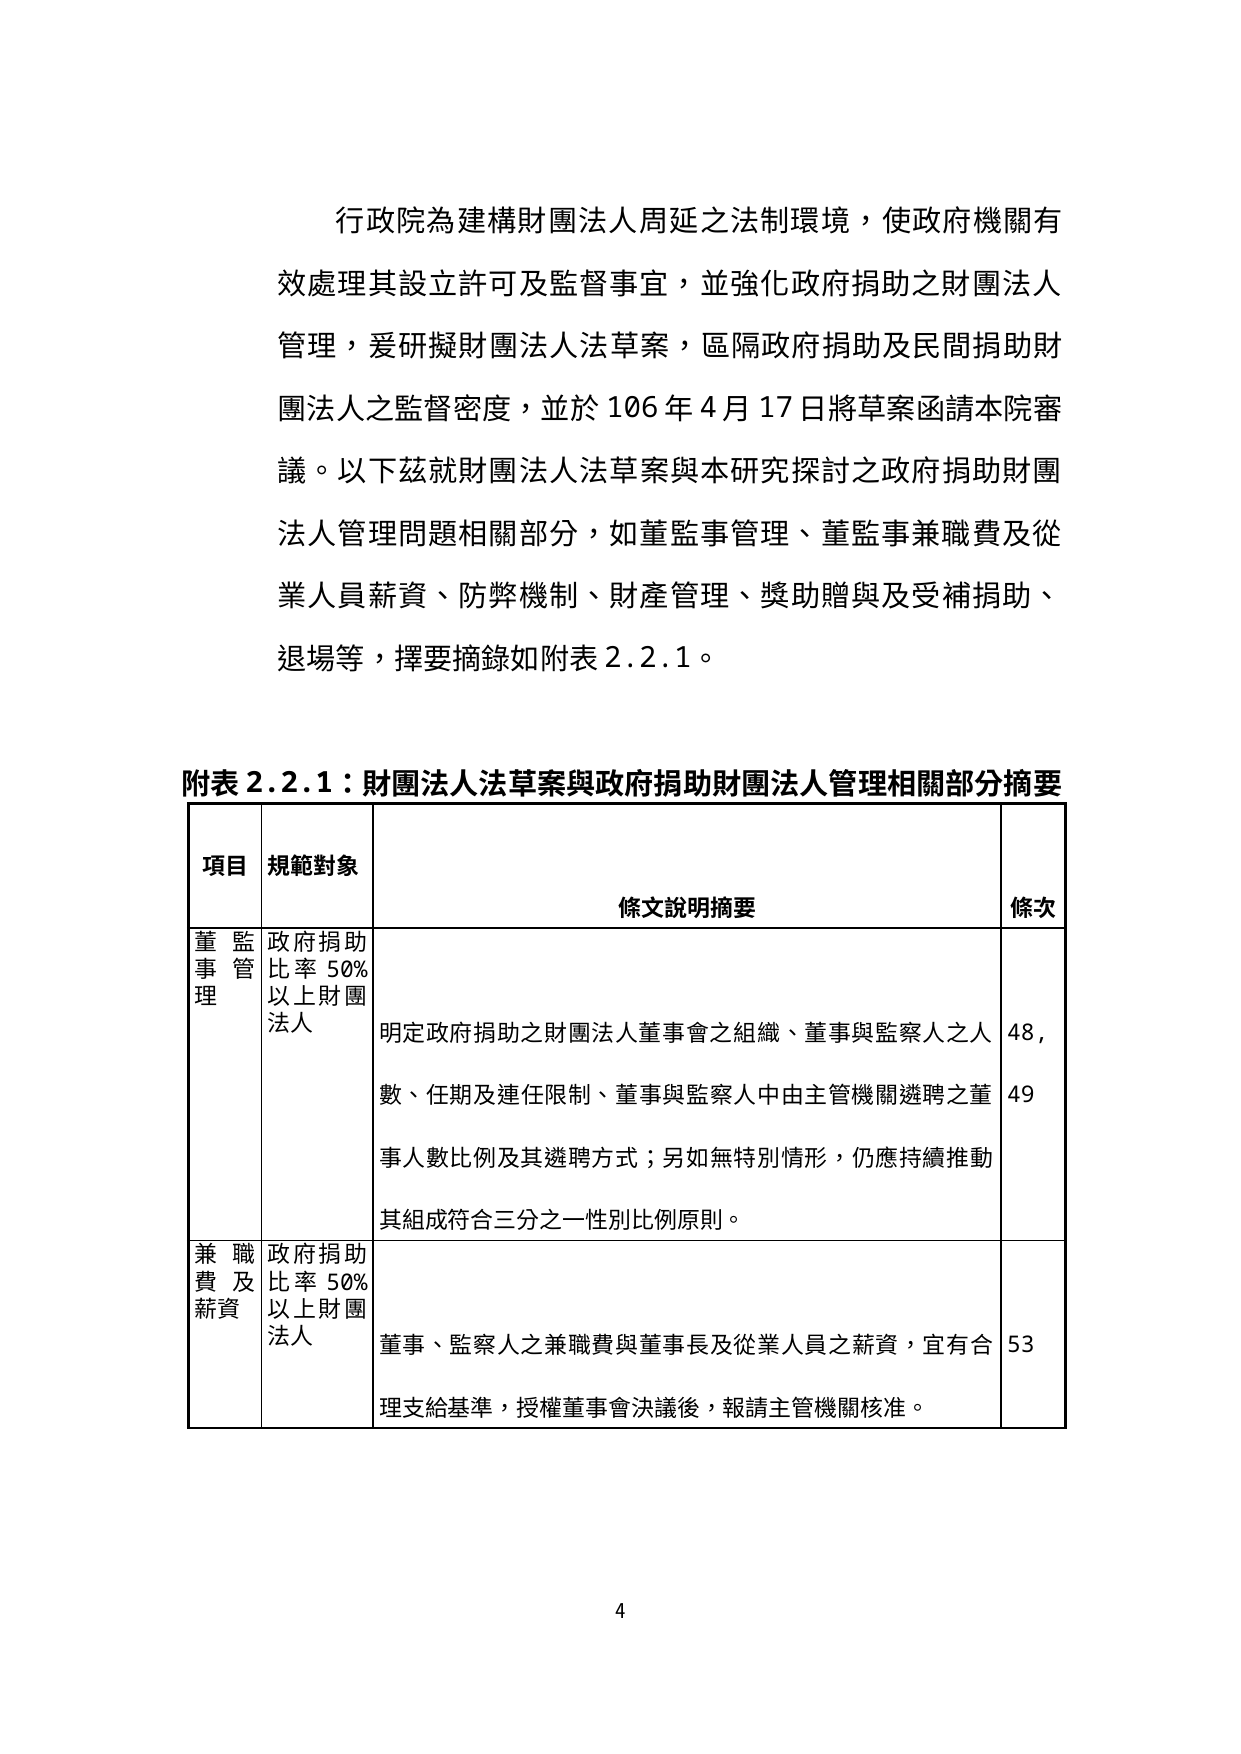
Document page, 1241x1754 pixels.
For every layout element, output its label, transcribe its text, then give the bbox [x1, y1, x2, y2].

table_header 項目 [190, 805, 261, 927]
text 附表2.2.1：財團法人法草案與政府捐助財團法人管理相關部分摘要 [177, 740, 1063, 802]
table_cell 董監事管理 [190, 929, 261, 1240]
table_cell 53 [1002, 1241, 1064, 1427]
table_header 條文說明摘要 [374, 805, 1000, 927]
text 行政院為建構財團法人周延之法制環境，使政府機關有效處理其設立許可及監督事宜，並強化政府捐助之財團法人管理，爰研擬財團法人法草案，區隔政府捐助及民間捐助財團法人之監督密度，並於106年4月17日將草案函請本院審議。以下茲就財團法人法草案與本研究探討之政府捐助財團法人管理問題相關部分，如董監事管理、董監事兼職費及從業人員薪資、防弊機制、財產管理、獎助贈與及受補捐助、退場等，擇要摘錄如附表2.2.1。 [277, 177, 1063, 677]
table_cell 政府捐助比率50%以上財團法人 [262, 929, 372, 1240]
table_header 規範對象 [262, 805, 372, 927]
table_cell 明定政府捐助之財團法人董事會之組織、董事與監察人之人數、任期及連任限制、董事與監察人中由主管機關遴聘之董事人數比例及其遴聘方式；另如無特別情形，仍應持續推動其組成符合三分之一性別比例原則。 [374, 929, 1000, 1240]
table_cell 董事、監察人之兼職費與董事長及從業人員之薪資，宜有合理支給基準，授權董事會決議後，報請主管機關核准。 [374, 1241, 1000, 1427]
table_cell 政府捐助比率50%以上財團法人 [262, 1241, 372, 1427]
table_cell 48, 49 [1002, 929, 1064, 1240]
table_header 條次 [1002, 805, 1064, 927]
table_cell 兼職費及薪資 [190, 1241, 261, 1427]
